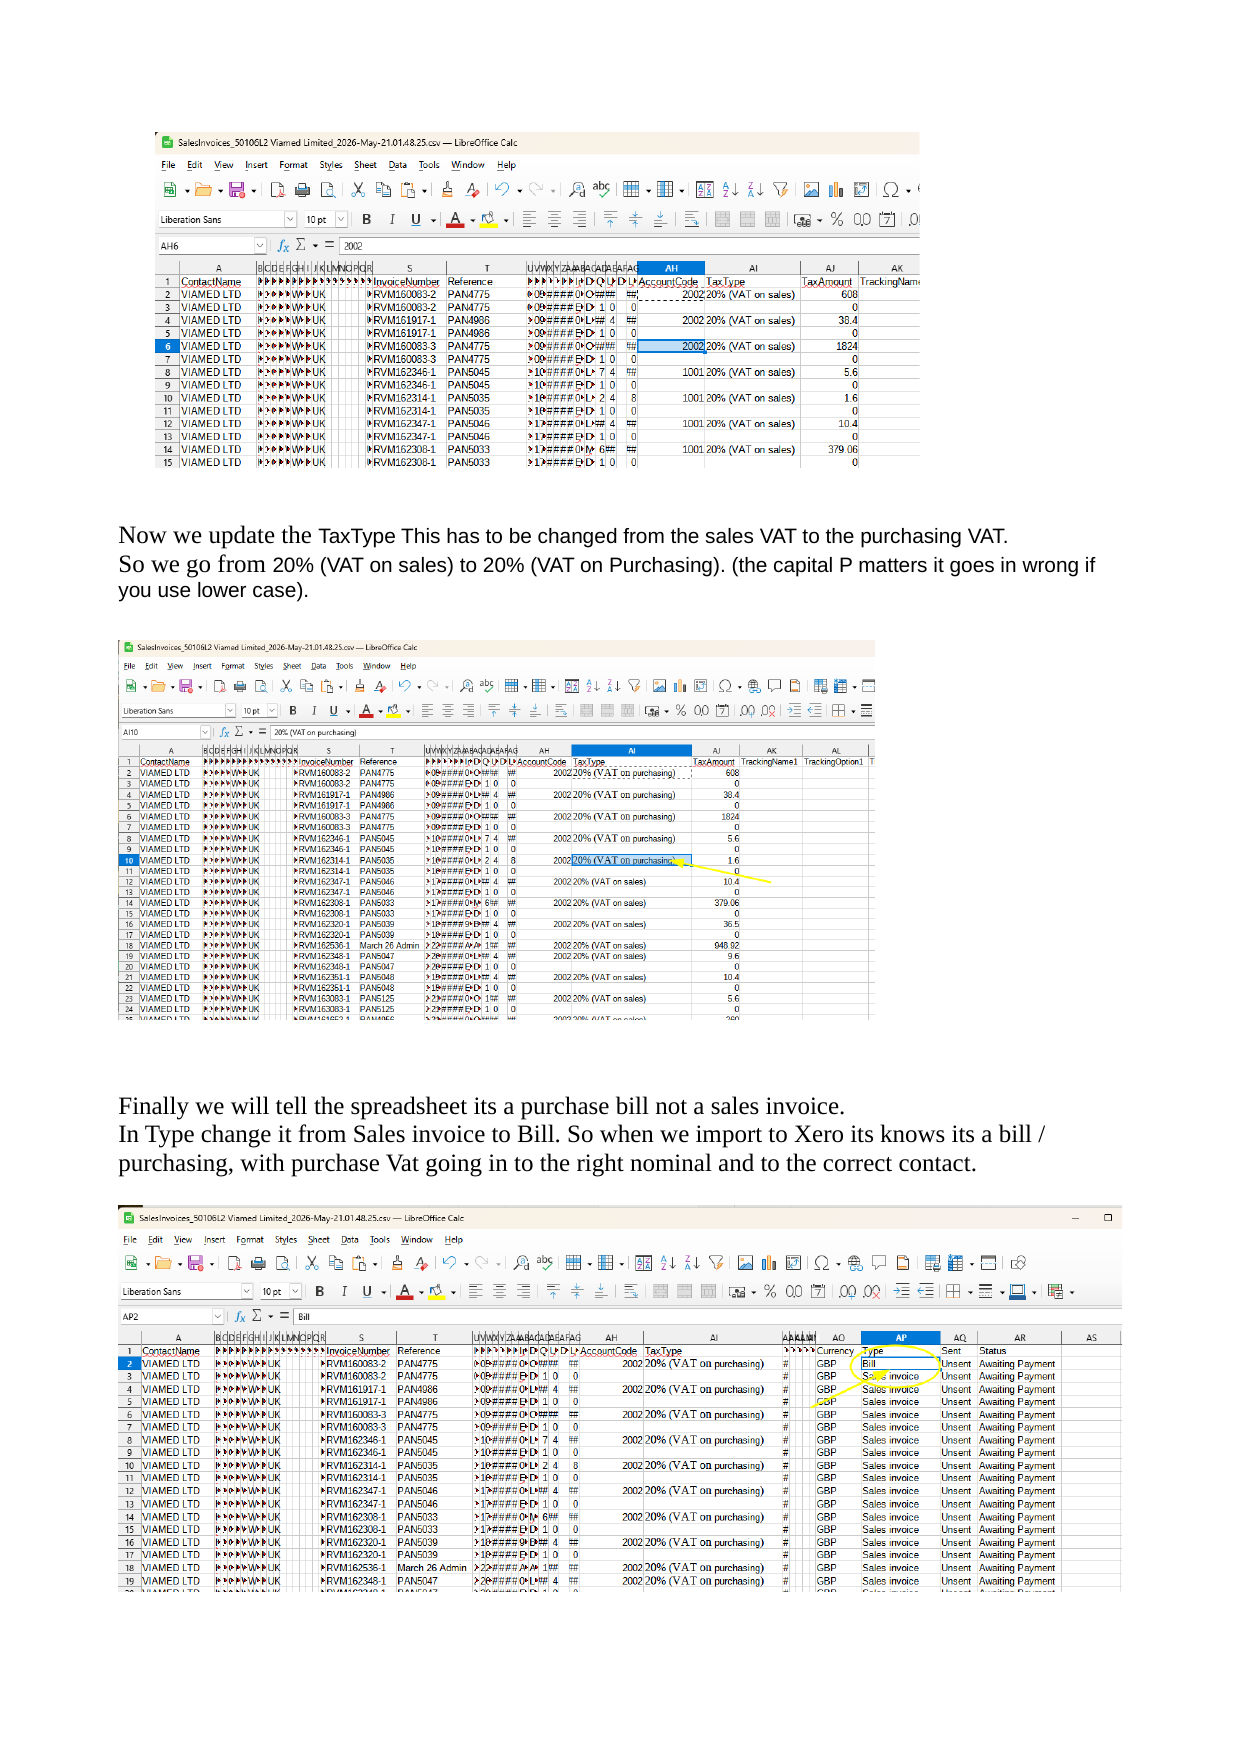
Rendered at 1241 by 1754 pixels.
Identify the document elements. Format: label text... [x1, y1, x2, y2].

picture [155, 132, 920, 468]
text So we go from 20% (VAT on sales) to 20% (VAT on Purchasing). (the capital P matters it goes in wrong if you use lower case). [118, 549, 1122, 602]
text In Type change it from Sales invoice to Bill. So when we import to Xero its knows its a bill / purchasing, with purchase Vat going in to the right nominal and to the correct contact. [118, 1119, 1122, 1177]
text Now we update the TaxType This has to be changed from the sales VAT to the purchasing VAT. [118, 521, 1122, 549]
text Finally we will tell the spreadsheet its a purchase bill not a sales invoice. [118, 1091, 1122, 1119]
picture [118, 1205, 1123, 1592]
picture [118, 640, 875, 1020]
